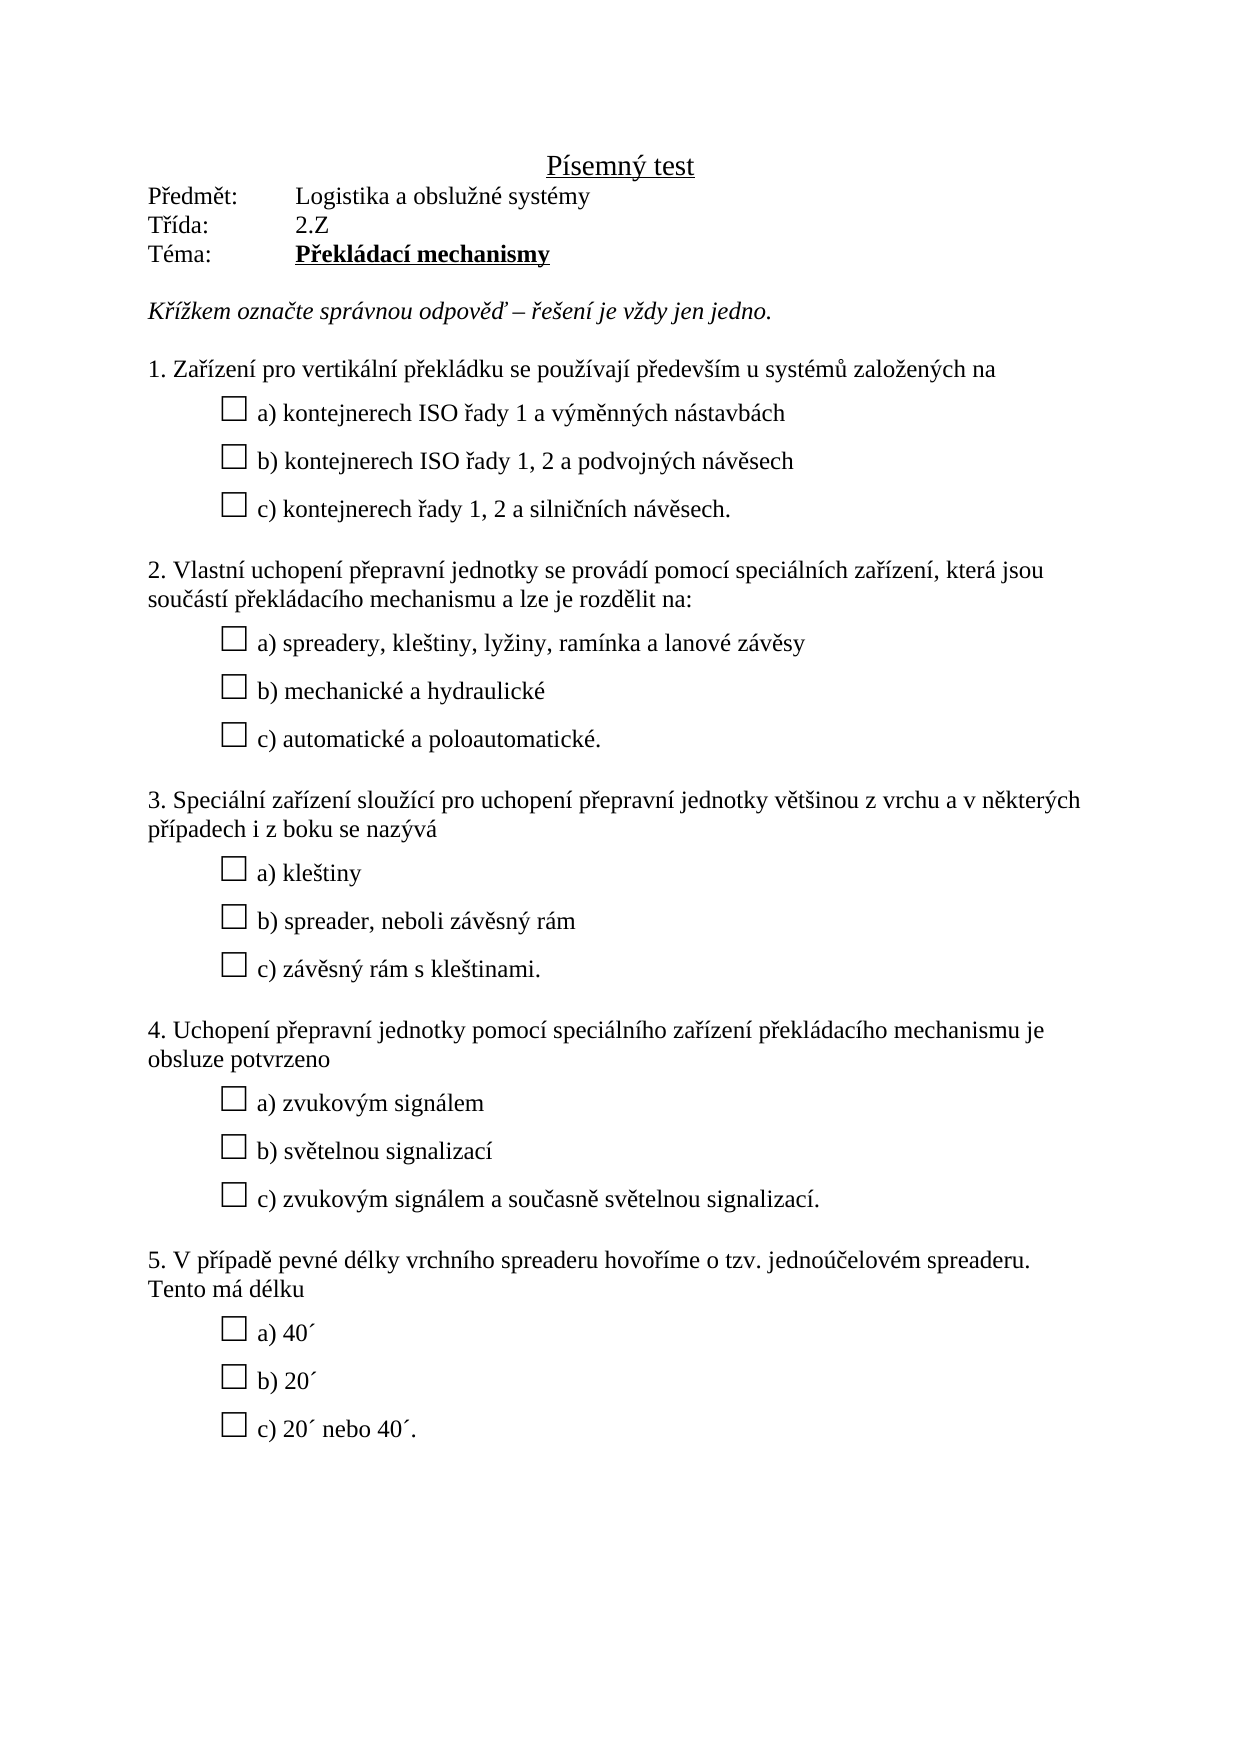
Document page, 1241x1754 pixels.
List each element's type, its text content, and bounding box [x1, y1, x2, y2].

text 3. Speciální zařízení sloužící pro uchopení přepravní jednotky většinou z vrchu a v některých případech i z boku se nazývá [148, 785, 1093, 842]
text 4. Uchopení přepravní jednotky pomocí speciálního zařízení překládacího mechanismu je obsluze potvrzeno [148, 1015, 1093, 1072]
text □ c) závěsný rám s kleštinami. [148, 938, 1093, 986]
text □ a) 40´ [148, 1302, 1093, 1350]
text □ b) spreader, neboli závěsný rám [148, 890, 1093, 938]
text □ b) mechanické a hydraulické [221, 660, 1093, 708]
text Téma: Překládací mechanismy [148, 239, 1093, 267]
text 2. Vlastní uchopení přepravní jednotky se provádí pomocí speciálních zařízení, která jsou součástí překládacího mechanismu a lze je rozdělit na: [148, 555, 1093, 612]
text 1. Zařízení pro vertikální překládku se používají především u systémů založených na [148, 354, 1093, 382]
text □ c) kontejnerech řady 1, 2 a silničních návěsech. [148, 478, 1093, 526]
text □ a) spreadery, kleštiny, lyžiny, ramínka a lanové závěsy [148, 612, 1093, 660]
text □ c) zvukovým signálem a současně světelnou signalizací. [148, 1168, 1093, 1216]
text □ c) automatické a poloautomatické. [148, 708, 1093, 756]
text 5. V případě pevné délky vrchního spreaderu hovoříme o tzv. jednoúčelovém spreaderu. Tento má délku [148, 1245, 1093, 1302]
text Písemný test [148, 148, 1093, 181]
text Křížkem označte správnou odpověď – řešení je vždy jen jedno. [148, 296, 1093, 325]
text Předmět: Logistika a obslužné systémy [148, 181, 1093, 210]
text □ b) kontejnerech ISO řady 1, 2 a podvojných návěsech [148, 430, 1093, 478]
text □ b) světelnou signalizací [221, 1120, 1093, 1168]
text □ a) kleštiny [221, 842, 1093, 890]
text Třída: 2.Z [148, 210, 1093, 239]
text □ a) zvukovým signálem [221, 1072, 1093, 1120]
text □ b) 20´ [221, 1350, 1093, 1398]
text □ c) 20´ nebo 40´. [148, 1398, 1093, 1446]
text □ a) kontejnerech ISO řady 1 a výměnných nástavbách [148, 382, 1093, 430]
